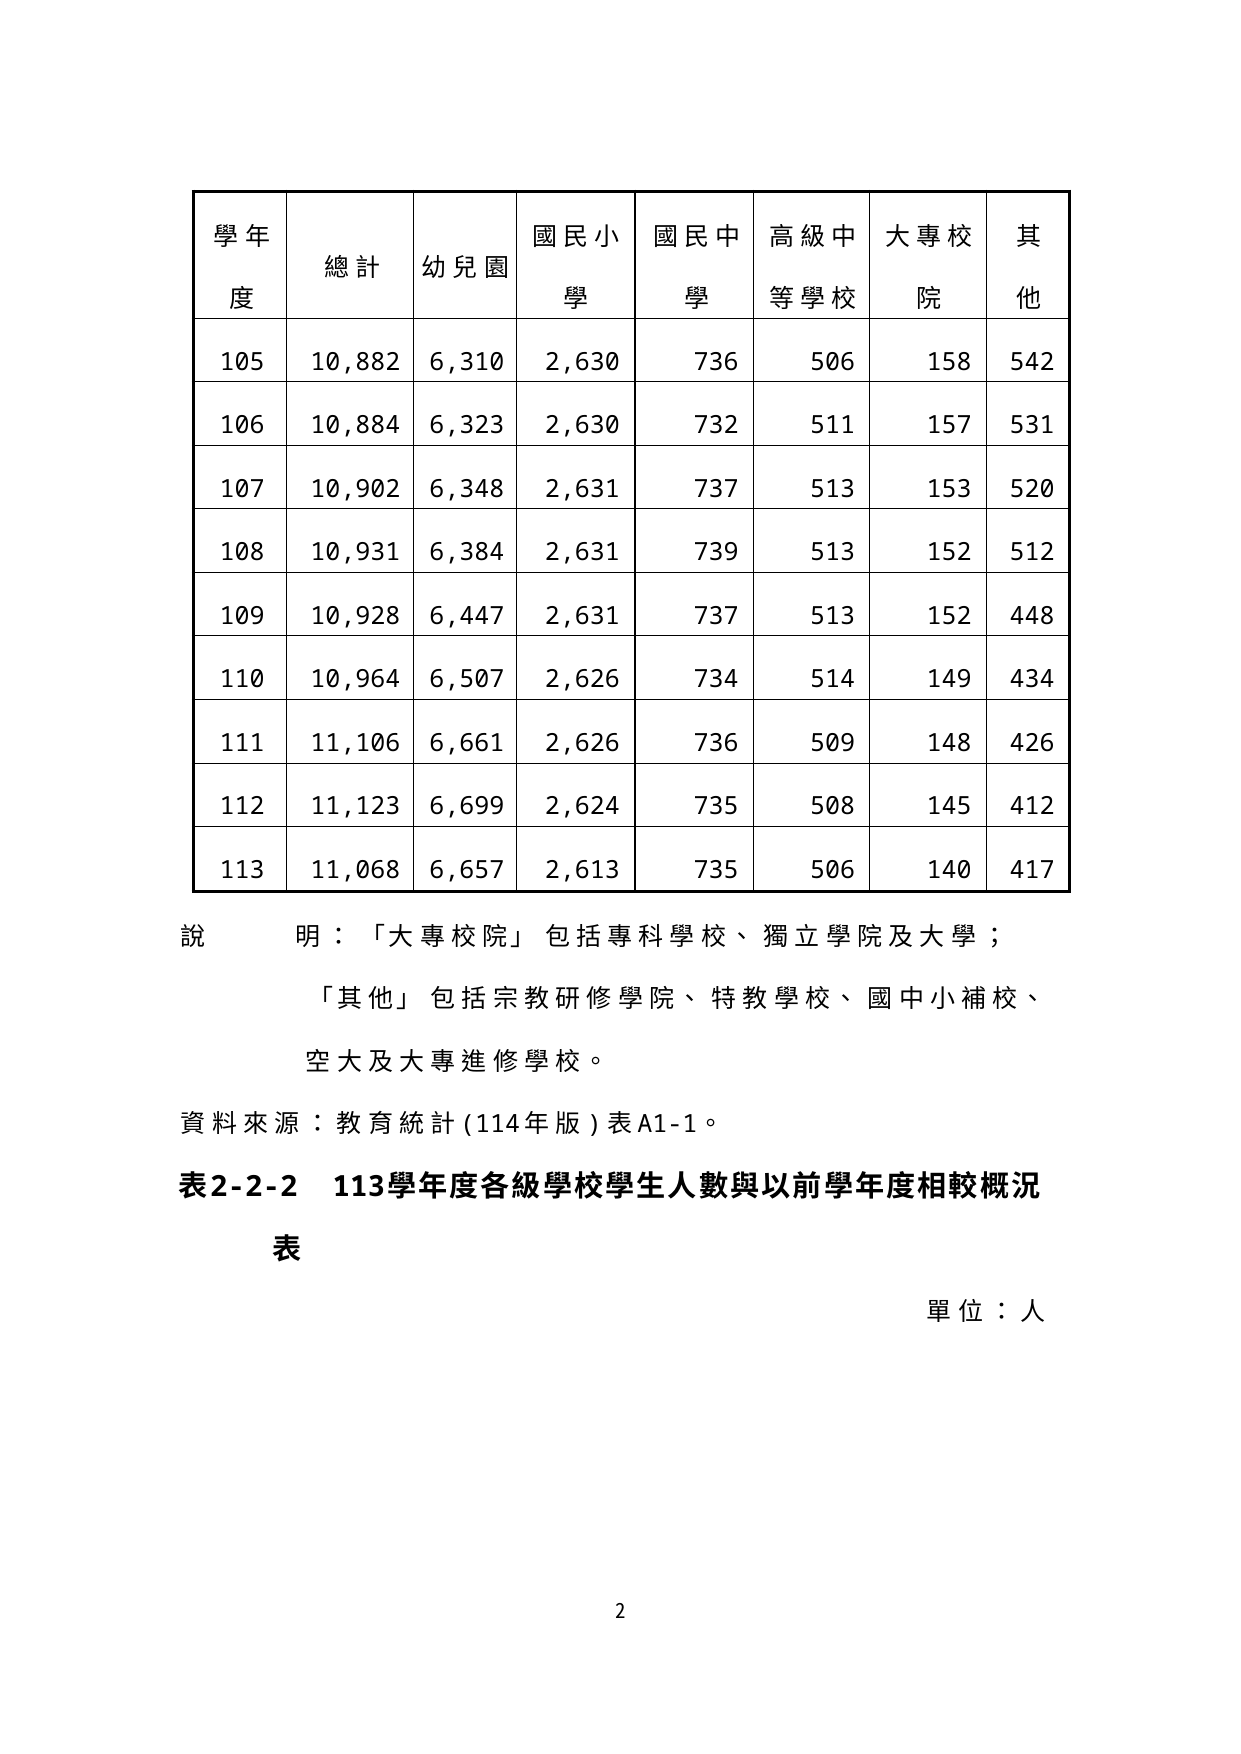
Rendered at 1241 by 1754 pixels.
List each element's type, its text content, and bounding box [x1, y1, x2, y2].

table_header 大專校院 [870, 193, 986, 318]
table_cell 512 [987, 509, 1068, 572]
table_cell 10,884 [287, 382, 413, 445]
table_cell 508 [754, 764, 869, 826]
table_header 總計 [287, 193, 413, 318]
table_cell 506 [754, 827, 869, 889]
table_cell 11,123 [287, 764, 413, 826]
table_header 高級中等學校 [754, 193, 869, 318]
table_cell 10,902 [287, 446, 413, 508]
table_cell 106 [195, 382, 286, 445]
table_cell 107 [195, 446, 286, 508]
table_cell 520 [987, 446, 1068, 508]
table_cell 6,310 [414, 319, 516, 381]
table_cell 6,323 [414, 382, 516, 445]
table_cell 10,882 [287, 319, 413, 381]
table_cell 11,106 [287, 700, 413, 762]
table_cell 111 [195, 700, 286, 762]
table_cell 152 [870, 509, 986, 572]
table_cell 2,631 [517, 446, 634, 508]
table_cell 113 [195, 827, 286, 889]
table_cell 105 [195, 319, 286, 381]
table_cell 153 [870, 446, 986, 508]
table_cell 6,447 [414, 573, 516, 635]
table_cell 2,626 [517, 700, 634, 762]
table_cell 11,068 [287, 827, 413, 889]
table_cell 434 [987, 636, 1068, 699]
table_header 幼兒園 [414, 193, 516, 318]
table_cell 108 [195, 509, 286, 572]
text 說 明：「大專校院」包括專科學校、獨立學院及大學；「其他」包括宗教研修學院、特教學校、國中小補校、空大及大專進修學校。 [177, 893, 1063, 1080]
table_cell 6,699 [414, 764, 516, 826]
text 資料來源：教育統計(114年版)表A1-1。 [177, 1080, 1063, 1143]
table_cell 513 [754, 446, 869, 508]
table_cell 2,626 [517, 636, 634, 699]
table_header 國民中學 [636, 193, 753, 318]
table_cell 735 [636, 764, 753, 826]
table_cell 10,928 [287, 573, 413, 635]
table_cell 152 [870, 573, 986, 635]
table_cell 513 [754, 573, 869, 635]
table_cell 110 [195, 636, 286, 699]
text 單位：人 [177, 1268, 1048, 1330]
table_cell 2,631 [517, 509, 634, 572]
table_cell 736 [636, 319, 753, 381]
table_cell 734 [636, 636, 753, 699]
table_cell 426 [987, 700, 1068, 762]
table_cell 739 [636, 509, 753, 572]
table_cell 158 [870, 319, 986, 381]
table_cell 511 [754, 382, 869, 445]
table_cell 145 [870, 764, 986, 826]
table_cell 157 [870, 382, 986, 445]
table_cell 2,630 [517, 382, 634, 445]
table_cell 10,964 [287, 636, 413, 699]
table_cell 737 [636, 446, 753, 508]
text 表2-2-2 113學年度各級學校學生人數與以前學年度相較概況表 [177, 1143, 1063, 1268]
table_cell 112 [195, 764, 286, 826]
table_cell 736 [636, 700, 753, 762]
table_cell 509 [754, 700, 869, 762]
table_cell 737 [636, 573, 753, 635]
table_cell 513 [754, 509, 869, 572]
table_header 其他 [987, 193, 1068, 318]
table_cell 6,661 [414, 700, 516, 762]
table_header 學年度 [195, 193, 286, 318]
table_cell 6,657 [414, 827, 516, 889]
table_cell 506 [754, 319, 869, 381]
table_cell 109 [195, 573, 286, 635]
table_cell 2,624 [517, 764, 634, 826]
table_cell 6,384 [414, 509, 516, 572]
table_cell 514 [754, 636, 869, 699]
table_cell 735 [636, 827, 753, 889]
table_cell 148 [870, 700, 986, 762]
table_cell 10,931 [287, 509, 413, 572]
table_cell 412 [987, 764, 1068, 826]
table_cell 542 [987, 319, 1068, 381]
table_cell 2,631 [517, 573, 634, 635]
table_cell 448 [987, 573, 1068, 635]
table_cell 531 [987, 382, 1068, 445]
table_cell 6,348 [414, 446, 516, 508]
table_cell 6,507 [414, 636, 516, 699]
table_cell 732 [636, 382, 753, 445]
table_cell 140 [870, 827, 986, 889]
table_cell 149 [870, 636, 986, 699]
table_cell 2,630 [517, 319, 634, 381]
table_cell 417 [987, 827, 1068, 889]
table_cell 2,613 [517, 827, 634, 889]
table_header 國民小學 [517, 193, 634, 318]
